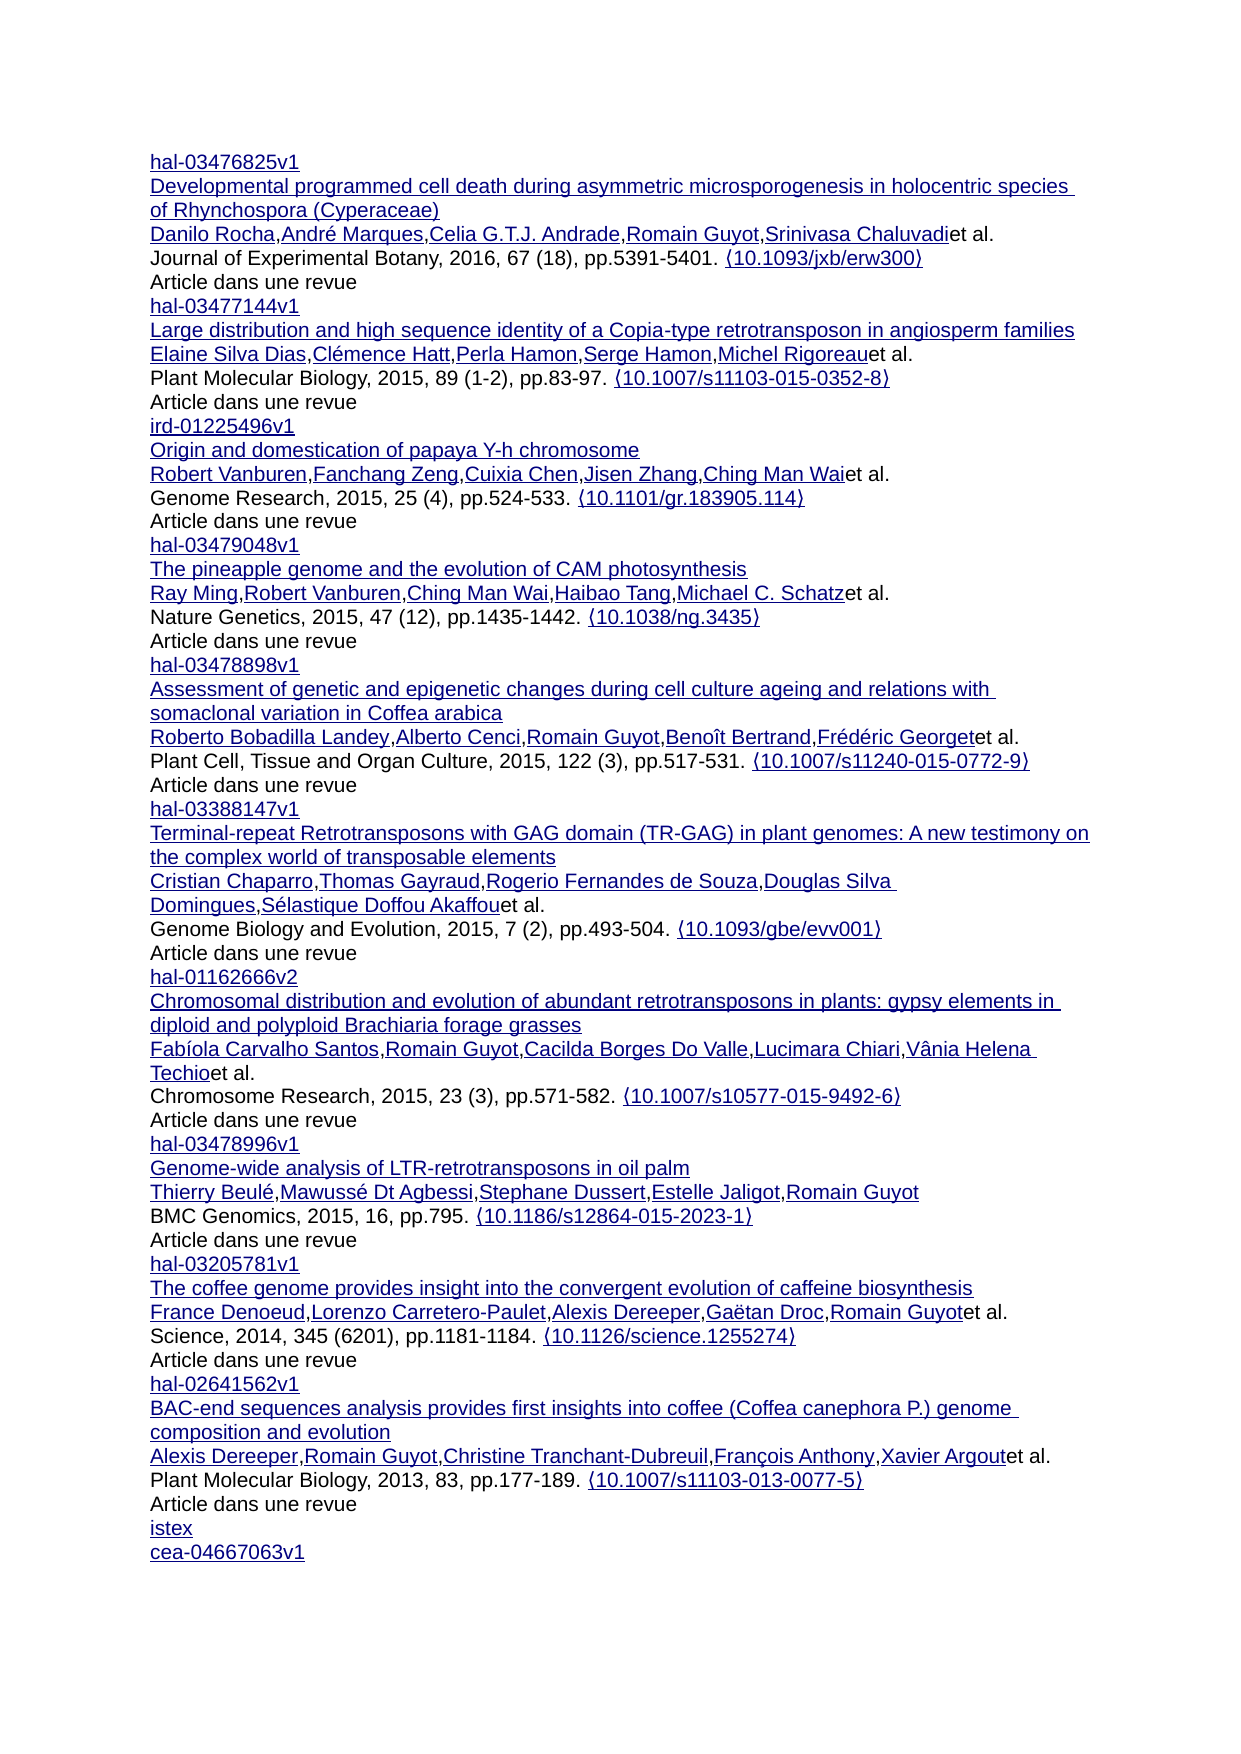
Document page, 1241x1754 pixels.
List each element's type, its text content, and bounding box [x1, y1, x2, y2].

table_cell Chromosomal distribution and evolution of abundant retrotransposons in plants: gypsy elements in diploid and polyploid Brachiaria forage grasses Fabíola Carvalho Santos,Romain Guyot,Cacilda Borges Do Valle,Lucimara Chiari,Vânia Helena Techioet al. Chromosome Research, 2015, 23 (3), pp.571-582. ⟨10.1007/s10577-015-9492-6⟩ Article dans une revue hal-03478996v1 [150, 989, 1090, 1156]
table_cell Developmental programmed cell death during asymmetric microsporogenesis in holocentric species of Rhynchospora (Cyperaceae) Danilo Rocha,André Marques,Celia G.T.J. Andrade,Romain Guyot,Srinivasa Chaluvadiet al. Journal of Experimental Botany, 2016, 67 (18), pp.5391-5401. ⟨10.1093/jxb/erw300⟩ Article dans une revue hal-03477144v1 [150, 174, 1090, 318]
table_cell The pineapple genome and the evolution of CAM photosynthesis Ray Ming,Robert Vanburen,Ching Man Wai,Haibao Tang,Michael C. Schatzet al. Nature Genetics, 2015, 47 (12), pp.1435-1442. ⟨10.1038/ng.3435⟩ Article dans une revue hal-03478898v1 [150, 557, 1090, 677]
table_cell The coffee genome provides insight into the convergent evolution of caffeine biosynthesis France Denoeud,Lorenzo Carretero-Paulet,Alexis Dereeper,Gaëtan Droc,Romain Guyotet al. Science, 2014, 345 (6201), pp.1181-1184. ⟨10.1126/science.1255274⟩ Article dans une revue hal-02641562v1 [150, 1276, 1090, 1396]
table_cell Terminal-repeat Retrotransposons with GAG domain (TR-GAG) in plant genomes: A new testimony on [150, 821, 1090, 842]
table_cell Assessment of genetic and epigenetic changes during cell culture ageing and relations with somaclonal variation in Coffea arabica Roberto Bobadilla Landey,Alberto Cenci,Romain Guyot,Benoît Bertrand,Frédéric Georgetet al. Plant Cell, Tissue and Organ Culture, 2015, 122 (3), pp.517-531. ⟨10.1007/s11240-015-0772-9⟩ Article dans une revue hal-03388147v1 [150, 677, 1090, 821]
table_cell hal-03476825v1 [150, 150, 1090, 174]
table_cell BAC-end sequences analysis provides first insights into coffee (Coffea canephora P.) genome composition and evolution Alexis Dereeper,Romain Guyot,Christine Tranchant-Dubreuil,François Anthony,Xavier Argoutet al. Plant Molecular Biology, 2013, 83, pp.177-189. ⟨10.1007/s11103-013-0077-5⟩ Article dans une revue istex cea-04667063v1 [150, 1396, 1090, 1563]
table_cell Origin and domestication of papaya Y-h chromosome Robert Vanburen,Fanchang Zeng,Cuixia Chen,Jisen Zhang,Ching Man Waiet al. Genome Research, 2015, 25 (4), pp.524-533. ⟨10.1101/gr.183905.114⟩ Article dans une revue hal-03479048v1 [150, 438, 1090, 557]
table_cell Genome-wide analysis of LTR-retrotransposons in oil palm Thierry Beulé,Mawussé Dt Agbessi,Stephane Dussert,Estelle Jaligot,Romain Guyot BMC Genomics, 2015, 16, pp.795. ⟨10.1186/s12864-015-2023-1⟩ Article dans une revue hal-03205781v1 [150, 1156, 1090, 1276]
table_cell Large distribution and high sequence identity of a Copia‑type retrotransposon in angiosperm families Elaine Silva Dias,Clémence Hatt,Perla Hamon,Serge Hamon,Michel Rigoreauet al. Plant Molecular Biology, 2015, 89 (1-2), pp.83-97. ⟨10.1007/s11103-015-0352-8⟩ Article dans une revue ird-01225496v1 [150, 318, 1090, 437]
table_cell the complex world of transposable elements Cristian Chaparro,Thomas Gayraud,Rogerio Fernandes de Souza,Douglas Silva Domingues,Sélastique Doffou Akaffouet al. Genome Biology and Evolution, 2015, 7 (2), pp.493-504. ⟨10.1093/gbe/evv001⟩ Article dans une revue hal-01162666v2 [150, 843, 1090, 988]
